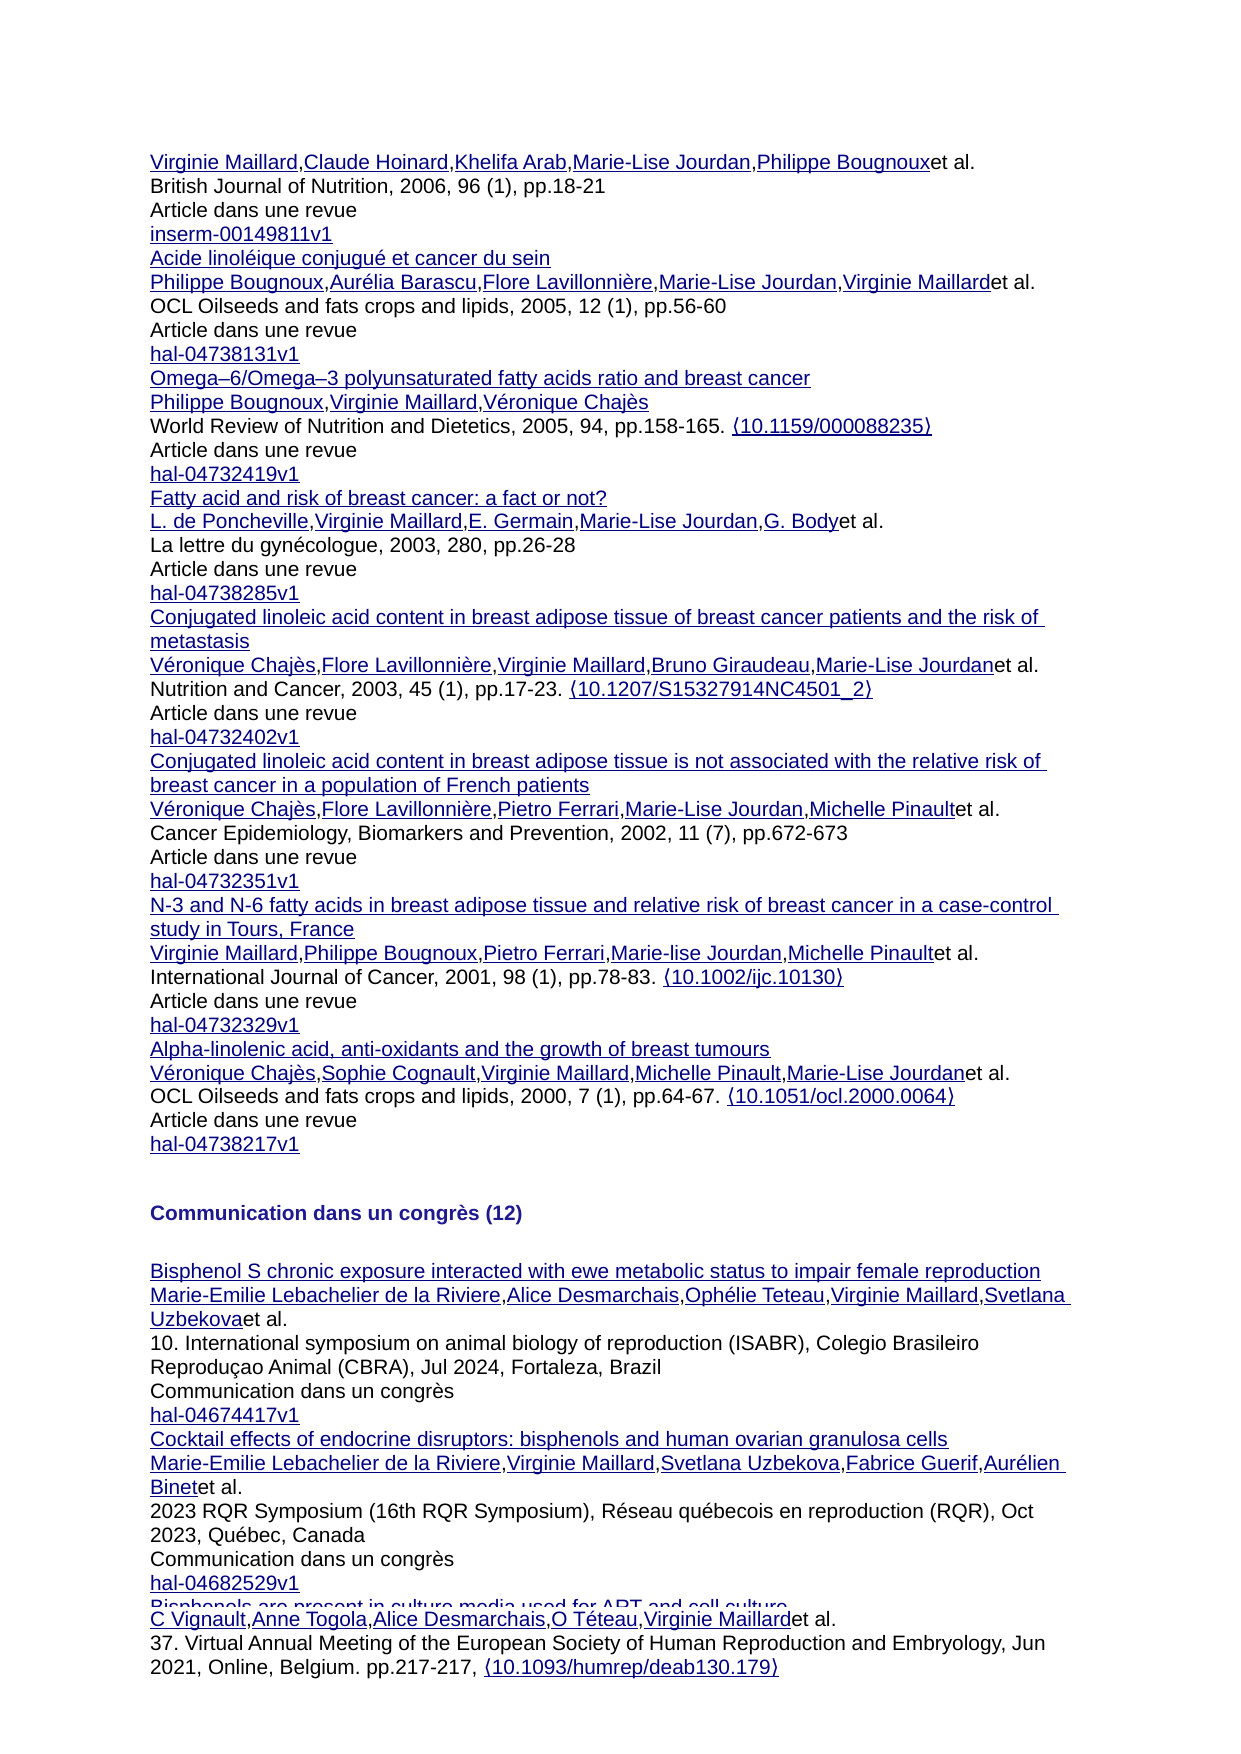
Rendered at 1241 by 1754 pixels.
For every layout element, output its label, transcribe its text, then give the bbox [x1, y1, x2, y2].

table_cell N‐3 and N‐6 fatty acids in breast adipose tissue and relative risk of breast cancer in a case‐control study in Tours, France Virginie Maillard,Philippe Bougnoux,Pietro Ferrari,Marie‐lise Jourdan,Michelle Pinaultet al. International Journal of Cancer, 2001, 98 (1), pp.78-83. ⟨10.1002/ijc.10130⟩ Article dans une revue hal-04732329v1 [150, 893, 1090, 1036]
table_cell Alpha-linolenic acid, anti-oxidants and the growth of breast tumours Véronique Chajès,Sophie Cognault,Virginie Maillard,Michelle Pinault,Marie-Lise Jourdanet al. OCL Oilseeds and fats crops and lipids, 2000, 7 (1), pp.64-67. ⟨10.1051/ocl.2000.0064⟩ Article dans une revue hal-04738217v1 [150, 1036, 1090, 1156]
table_cell Conjugated linoleic acid content in breast adipose tissue is not associated with the relative risk of breast cancer in a population of French patients Véronique Chajès,Flore Lavillonnière,Pietro Ferrari,Marie-Lise Jourdan,Michelle Pinaultet al. Cancer Epidemiology, Biomarkers and Prevention, 2002, 11 (7), pp.672-673 Article dans une revue hal-04732351v1 [150, 749, 1090, 893]
table_cell Acide linoléique conjugué et cancer du sein Philippe Bougnoux,Aurélia Barascu,Flore Lavillonnière,Marie-Lise Jourdan,Virginie Maillardet al. OCL Oilseeds and fats crops and lipids, 2005, 12 (1), pp.56-60 Article dans une revue hal-04738131v1 [150, 246, 1090, 366]
table_cell Bisphenols are present in culture media used for ART and cell culture C Vignault,Anne Togola,Alice Desmarchais,O Téteau,Virginie Maillardet al. 37. Virtual Annual Meeting of the European Society of Human Reproduction and Embryology, Jun 2021, Online, Belgium. pp.217-217, ⟨10.1093/humrep/deab130.179⟩ [150, 1595, 1090, 1679]
subtitle Communication dans un congrès (12) [150, 1201, 1090, 1225]
table_cell Conjugated linoleic acid content in breast adipose tissue of breast cancer patients and the risk of metastasis Véronique Chajès,Flore Lavillonnière,Virginie Maillard,Bruno Giraudeau,Marie-Lise Jourdanet al. Nutrition and Cancer, 2003, 45 (1), pp.17-23. ⟨10.1207/S15327914NC4501_2⟩ Article dans une revue hal-04732402v1 [150, 605, 1090, 749]
table_cell Virginie Maillard,Claude Hoinard,Khelifa Arab,Marie-Lise Jourdan,Philippe Bougnouxet al. British Journal of Nutrition, 2006, 96 (1), pp.18-21 Article dans une revue inserm-00149811v1 [150, 150, 1090, 246]
table_cell Cocktail effects of endocrine disruptors: bisphenols and human ovarian granulosa cells Marie-Emilie Lebachelier de la Riviere,Virginie Maillard,Svetlana Uzbekova,Fabrice Guerif,Aurélien Binetet al. 2023 RQR Symposium (16th RQR Symposium), Réseau québecois en reproduction (RQR), Oct 2023, Québec, Canada Communication dans un congrès hal-04682529v1 [150, 1427, 1090, 1595]
table_cell Omega–6/Omega–3 polyunsaturated fatty acids ratio and breast cancer Philippe Bougnoux,Virginie Maillard,Véronique Chajès World Review of Nutrition and Dietetics, 2005, 94, pp.158-165. ⟨10.1159/000088235⟩ Article dans une revue hal-04732419v1 [150, 366, 1090, 485]
table_cell Fatty acid and risk of breast cancer: a fact or not? L. de Poncheville,Virginie Maillard,E. Germain,Marie-Lise Jourdan,G. Bodyet al. La lettre du gynécologue, 2003, 280, pp.26-28 Article dans une revue hal-04738285v1 [150, 485, 1090, 605]
table_header Bisphenol S chronic exposure interacted with ewe metabolic status to impair female reproduction Marie-Emilie Lebachelier de la Riviere,Alice Desmarchais,Ophélie Teteau,Virginie Maillard,Svetlana Uzbekovaet al. 10. International symposium on animal biology of reproduction (ISABR), Colegio Brasileiro Reproduçao Animal (CBRA), Jul 2024, Fortaleza, Brazil Communication dans un congrès hal-04674417v1 [150, 1259, 1090, 1427]
